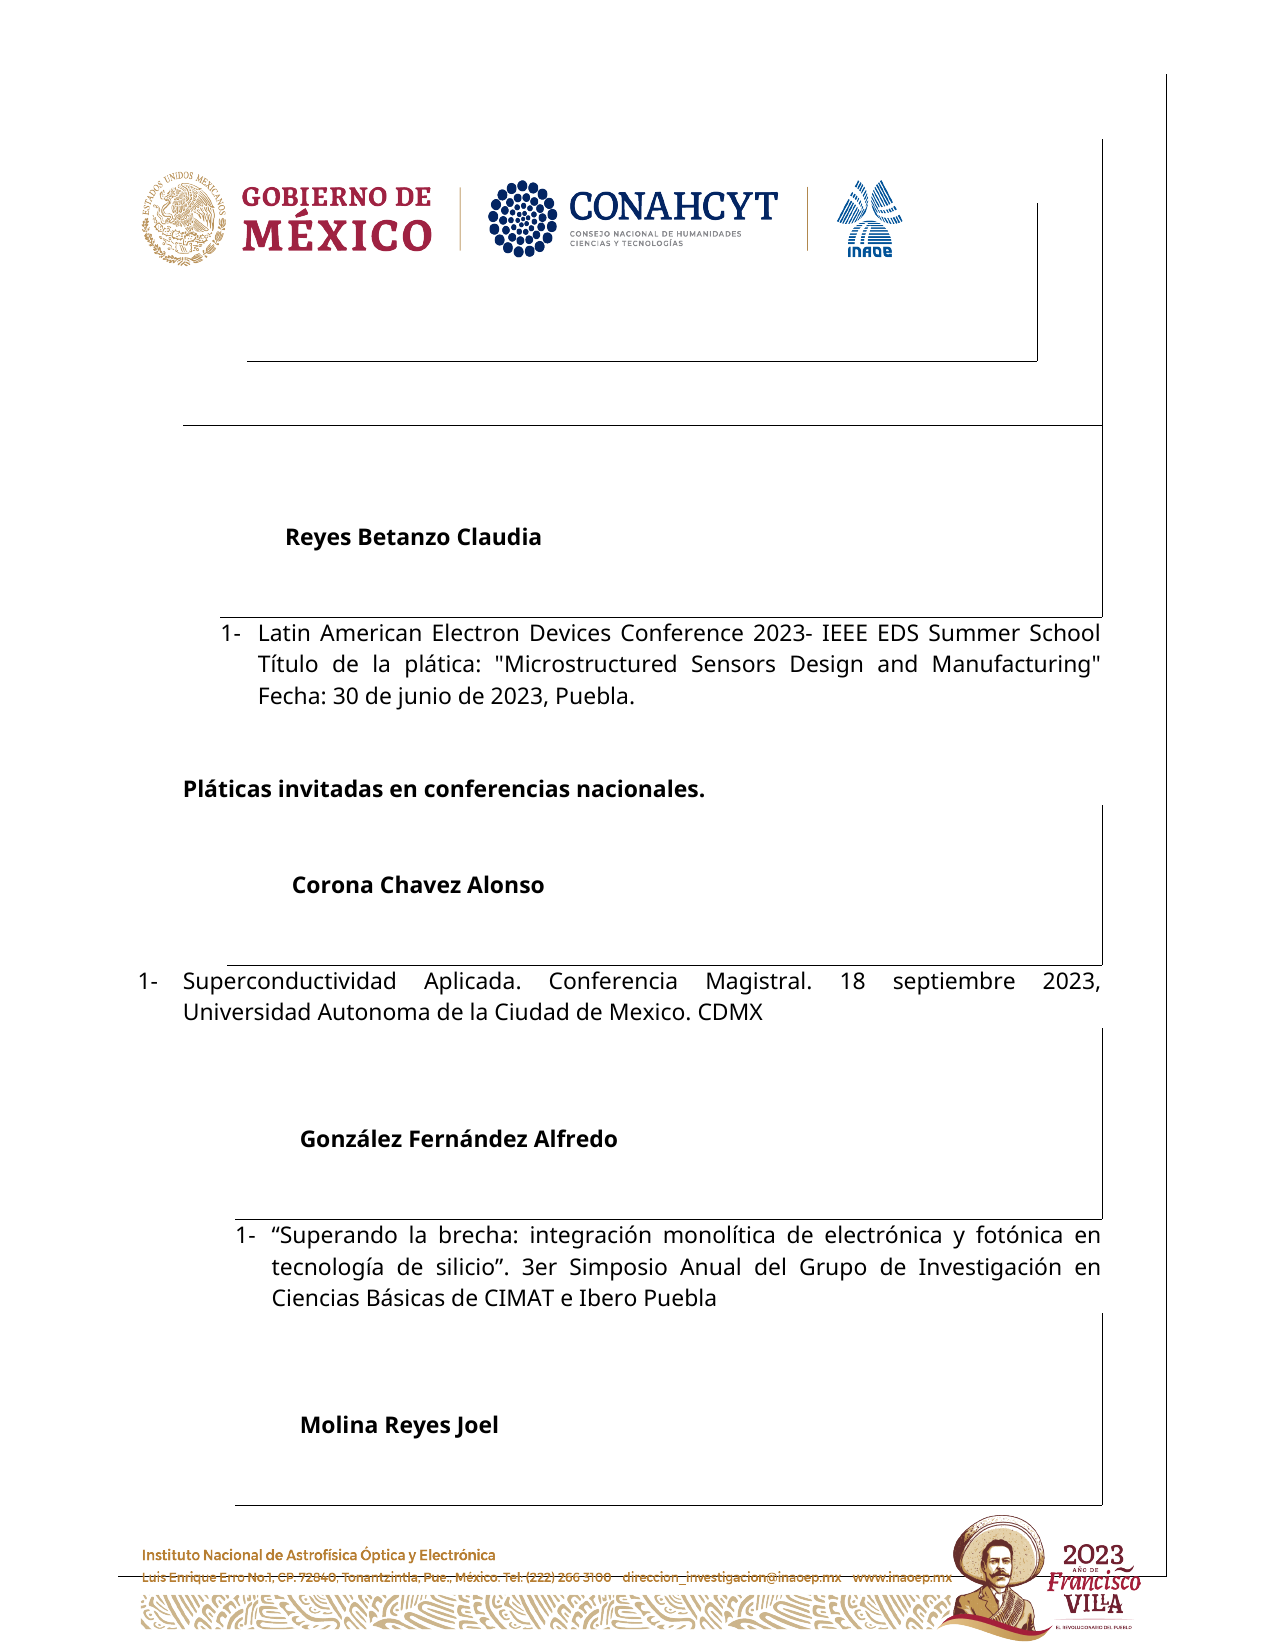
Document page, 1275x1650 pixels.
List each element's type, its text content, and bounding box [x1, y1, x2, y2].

text Pláticas invitadas en conferencias nacionales. [183, 773, 1102, 805]
list Latin American Electron Devices Conference 2023- IEEE EDS Summer School Título de la plática: "Microstructured Sensors Design and Manufacturing" Fecha: 30 de junio de 2023, Puebla. [220, 617, 1102, 711]
text Molina Reyes Joel [235, 1409, 1102, 1505]
list “Superando la brecha: integración monolítica de electrónica y fotónica en tecnología de silicio”. 3er Simposio Anual del Grupo de Investigación en Ciencias Básicas de CIMAT e Ibero Puebla [235, 1219, 1102, 1313]
text Reyes Betanzo Claudia [220, 521, 1102, 617]
list Superconductividad Aplicada. Conferencia Magistral. 18 septiembre 2023, Universidad Autonoma de la Ciudad de Mexico. CDMX [137, 965, 1102, 1028]
text Corona Chavez Alonso [227, 805, 1102, 965]
text González Fernández Alfredo [235, 1123, 1102, 1219]
